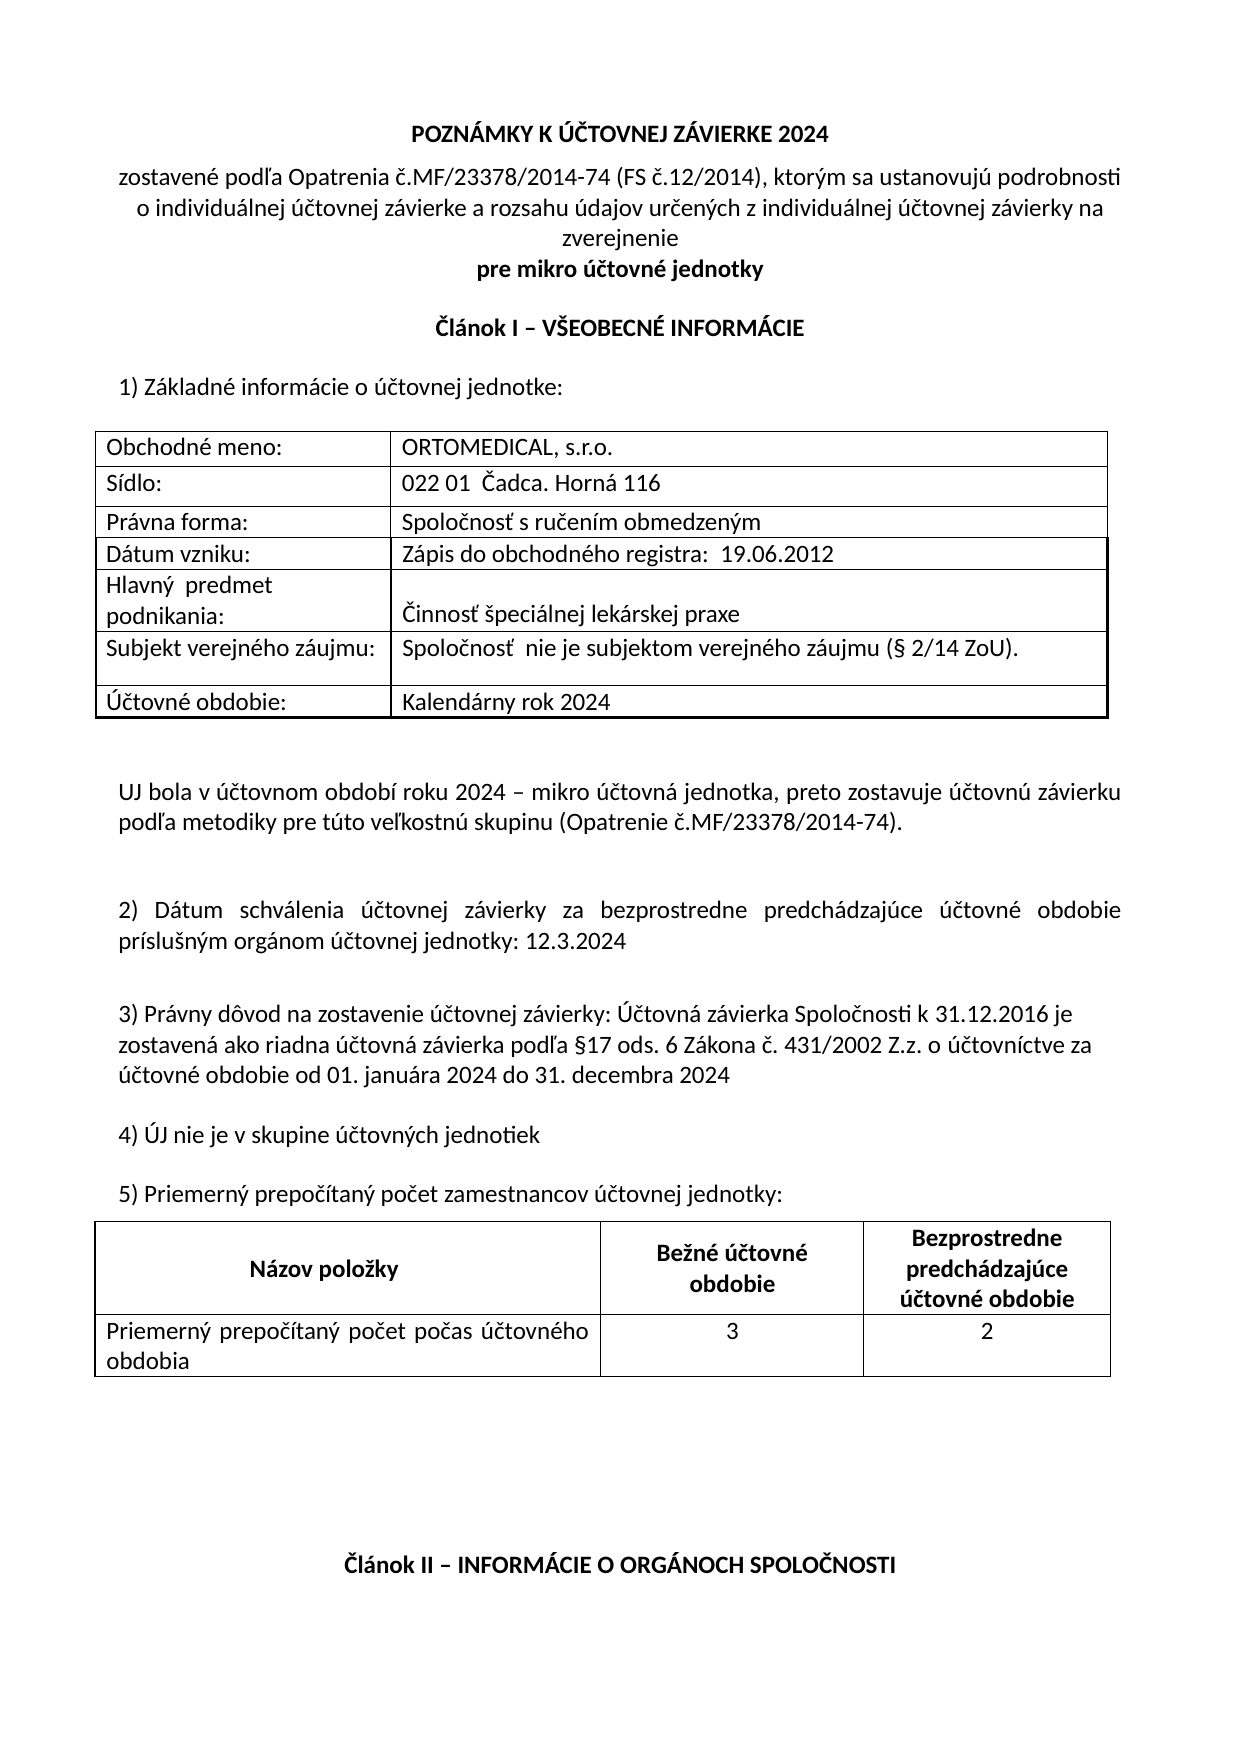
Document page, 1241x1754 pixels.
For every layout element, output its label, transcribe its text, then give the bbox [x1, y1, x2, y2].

text UJ bola v účtovnom období roku 2024 – mikro účtovná jednotka, preto zostavuje účtovnú závierku podľa metodiky pre túto veľkostnú skupinu (Opatrenie č.MF/23378/2014-74). [118, 776, 1122, 837]
text Článok I – VŠEOBECNÉ INFORMÁCIE [118, 312, 1122, 342]
table_header Bezprostredne predchádzajúce účtovné obdobie [864, 1222, 1110, 1314]
table_cell Sídlo: [96, 467, 390, 506]
table_cell Spoločnosť s ručením obmedzeným [391, 507, 1107, 537]
table_cell Právna forma: [96, 507, 390, 537]
table_header ORTOMEDICAL, s.r.o. [391, 432, 1107, 466]
text 1) Základné informácie o účtovnej jednotke: [118, 371, 1122, 402]
text 2) Dátum schválenia účtovnej závierky za bezprostredne predchádzajúce účtovné obdobie príslušným orgánom účtovnej jednotky: 12.3.2024 [118, 894, 1122, 956]
table_cell Hlavný predmet podnikania: [97, 570, 390, 631]
text 3) Právny dôvod na zostavenie účtovnej závierky: Účtovná závierka Spoločnosti k 31.12.2016 je zostavená ako riadna účtovná závierka podľa §17 ods. 6 Zákona č. 431/2002 Z.z. o účtovníctve za účtovné obdobie od 01. januára 2024 do 31. decembra 2024 [118, 999, 1122, 1090]
text Článok II – INFORMÁCIE O ORGÁNOCH SPOLOČNOSTI [118, 1549, 1122, 1580]
text zostavené podľa Opatrenia č.MF/23378/2014-74 (FS č.12/2014), ktorým sa ustanovujú podrobnosti o individuálnej účtovnej závierke a rozsahu údajov určených z individuálnej účtovnej závierky na zverejnenie [118, 161, 1122, 253]
table_cell Dátum vzniku: [97, 538, 390, 569]
table_cell Činnosť špeciálnej lekárskej praxe [392, 570, 1106, 631]
table_cell Subjekt verejného záujmu: [97, 632, 390, 685]
table_cell Spoločnosť nie je subjektom verejného záujmu (§ 2/14 ZoU). [392, 632, 1106, 685]
table_cell Zápis do obchodného registra: 19.06.2012 [392, 538, 1106, 569]
text 5) Priemerný prepočítaný počet zamestnancov účtovnej jednotky: [118, 1178, 1122, 1209]
table_header Bežné účtovné obdobie [601, 1222, 863, 1314]
table_cell 022 01 Čadca. Horná 116 [391, 467, 1107, 506]
table_header Názov položky [96, 1222, 600, 1314]
text 4) ÚJ nie je v skupine účtovných jednotiek [118, 1119, 1122, 1149]
table_cell Kalendárny rok 2024 [392, 686, 1106, 716]
table_cell 2 [864, 1315, 1110, 1376]
text pre mikro účtovné jednotky [118, 253, 1122, 283]
table_header Obchodné meno: [96, 432, 390, 466]
table_cell Priemerný prepočítaný počet počas účtovného obdobia [96, 1315, 600, 1376]
table_cell Účtovné obdobie: [97, 686, 390, 716]
text POZNÁMKY K ÚČTOVNEJ ZÁVIERKE 2024 [118, 118, 1122, 149]
table_cell 3 [601, 1315, 863, 1376]
